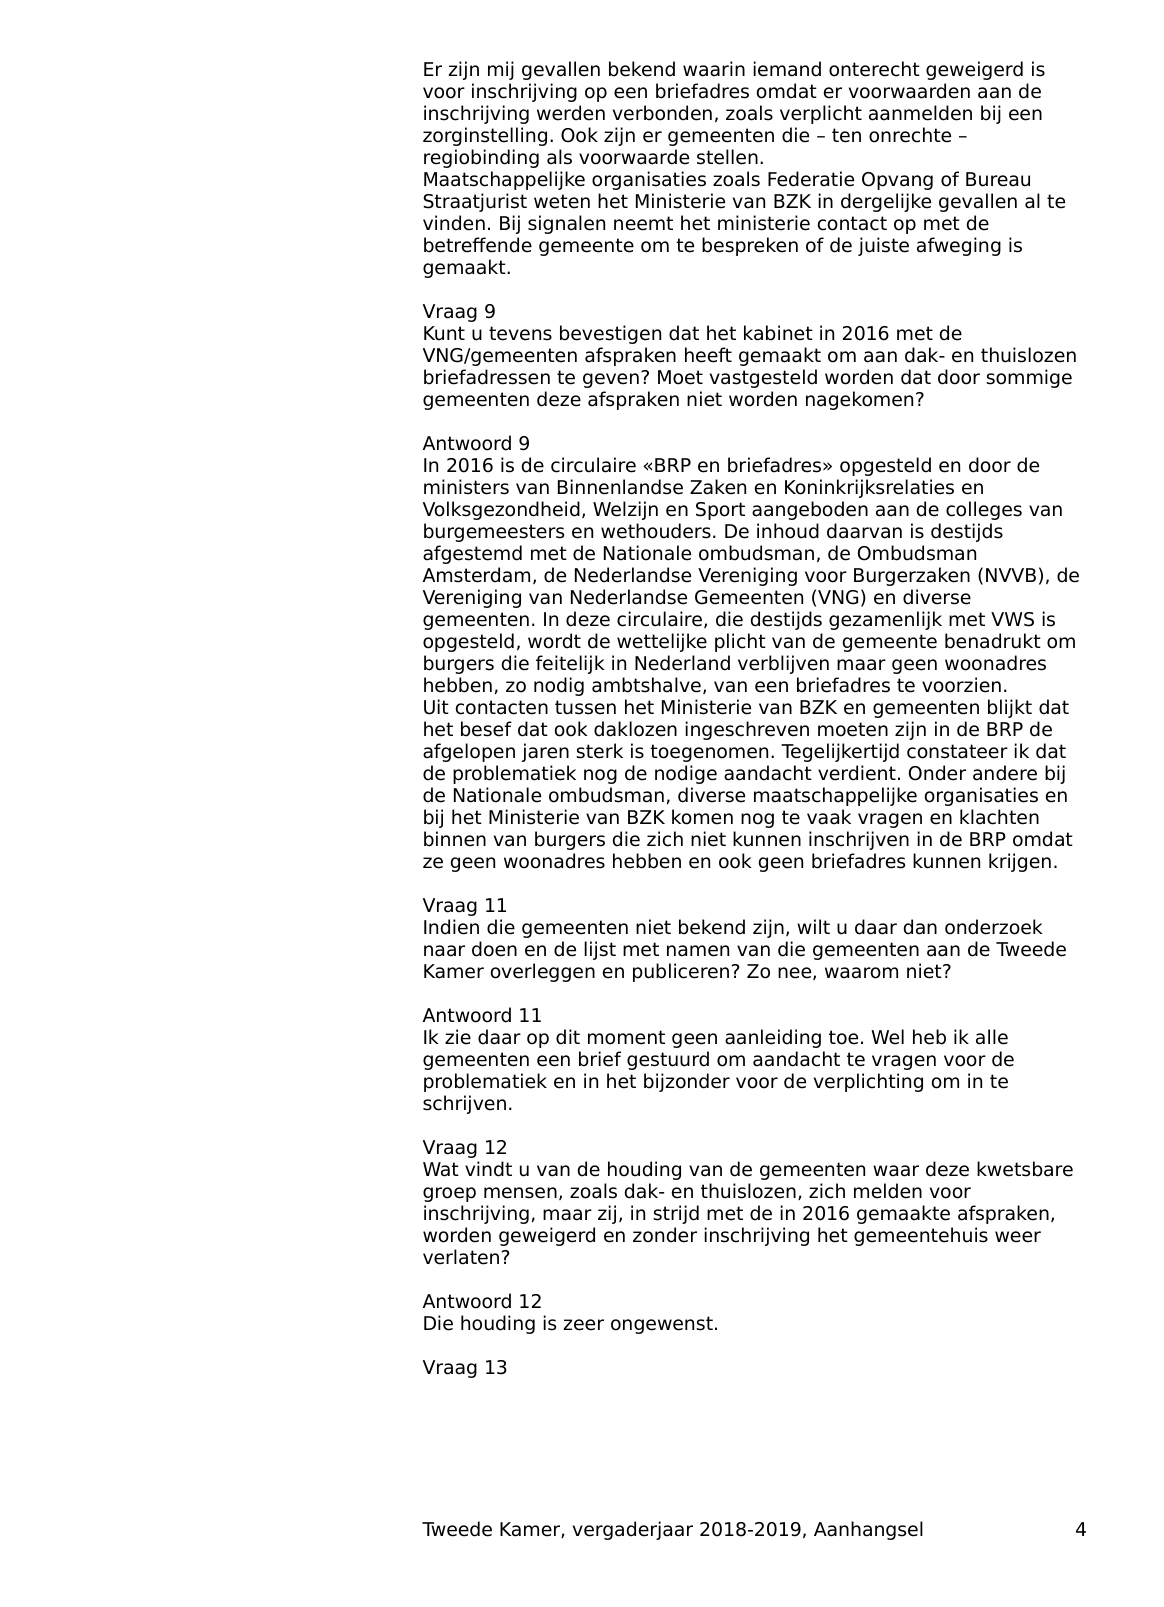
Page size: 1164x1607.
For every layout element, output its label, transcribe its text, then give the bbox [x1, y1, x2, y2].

text Vraag 13 [422, 1357, 1087, 1379]
text Indien die gemeenten niet bekend zijn, wilt u daar dan onderzoek naar doen en de lijst met namen van die gemeenten aan de Tweede Kamer overleggen en publiceren? Zo nee, waarom niet? [422, 917, 1087, 983]
text Antwoord 12 [422, 1291, 1087, 1313]
text Die houding is zeer ongewenst. [422, 1313, 1087, 1335]
text Er zijn mij gevallen bekend waarin iemand onterecht geweigerd is voor inschrijving op een briefadres omdat er voorwaarden aan de inschrijving werden verbonden, zoals verplicht aanmelden bij een zorginstelling. Ook zijn er gemeenten die – ten onrechte – regiobinding als voorwaarde stellen. [422, 59, 1087, 169]
text Uit contacten tussen het Ministerie van BZK en gemeenten blijkt dat het besef dat ook daklozen ingeschreven moeten zijn in de BRP de afgelopen jaren sterk is toegenomen. Tegelijkertijd constateer ik dat de problematiek nog de nodige aandacht verdient. Onder andere bij de Nationale ombudsman, diverse maatschappelijke organisaties en bij het Ministerie van BZK komen nog te vaak vragen en klachten binnen van burgers die zich niet kunnen inschrijven in de BRP omdat ze geen woonadres hebben en ook geen briefadres kunnen krijgen. [422, 697, 1087, 873]
text Vraag 11 [422, 895, 1087, 917]
text In 2016 is de circulaire «BRP en briefadres» opgesteld en door de ministers van Binnenlandse Zaken en Koninkrijksrelaties en Volksgezondheid, Welzijn en Sport aangeboden aan de colleges van burgemeesters en wethouders. De inhoud daarvan is destijds afgestemd met de Nationale ombudsman, de Ombudsman Amsterdam, de Nederlandse Vereniging voor Burgerzaken (NVVB), de Vereniging van Nederlandse Gemeenten (VNG) en diverse gemeenten. In deze circulaire, die destijds gezamenlijk met VWS is opgesteld, wordt de wettelijke plicht van de gemeente benadrukt om burgers die feitelijk in Nederland verblijven maar geen woonadres hebben, zo nodig ambtshalve, van een briefadres te voorzien. [422, 455, 1087, 697]
text Vraag 12 [422, 1137, 1087, 1159]
text Maatschappelijke organisaties zoals Federatie Opvang of Bureau Straatjurist weten het Ministerie van BZK in dergelijke gevallen al te vinden. Bij signalen neemt het ministerie contact op met de betreffende gemeente om te bespreken of de juiste afweging is gemaakt. [422, 169, 1087, 279]
text Vraag 9 [422, 301, 1087, 323]
text Wat vindt u van de houding van de gemeenten waar deze kwetsbare groep mensen, zoals dak- en thuislozen, zich melden voor inschrijving, maar zij, in strijd met de in 2016 gemaakte afspraken, worden geweigerd en zonder inschrijving het gemeentehuis weer verlaten? [422, 1159, 1087, 1269]
text Ik zie daar op dit moment geen aanleiding toe. Wel heb ik alle gemeenten een brief gestuurd om aandacht te vragen voor de problematiek en in het bijzonder voor de verplichting om in te schrijven. [422, 1027, 1087, 1115]
text Antwoord 11 [422, 1005, 1087, 1027]
text Kunt u tevens bevestigen dat het kabinet in 2016 met de VNG/gemeenten afspraken heeft gemaakt om aan dak- en thuislozen briefadressen te geven? Moet vastgesteld worden dat door sommige gemeenten deze afspraken niet worden nagekomen? [422, 323, 1087, 411]
text Antwoord 9 [422, 433, 1087, 455]
